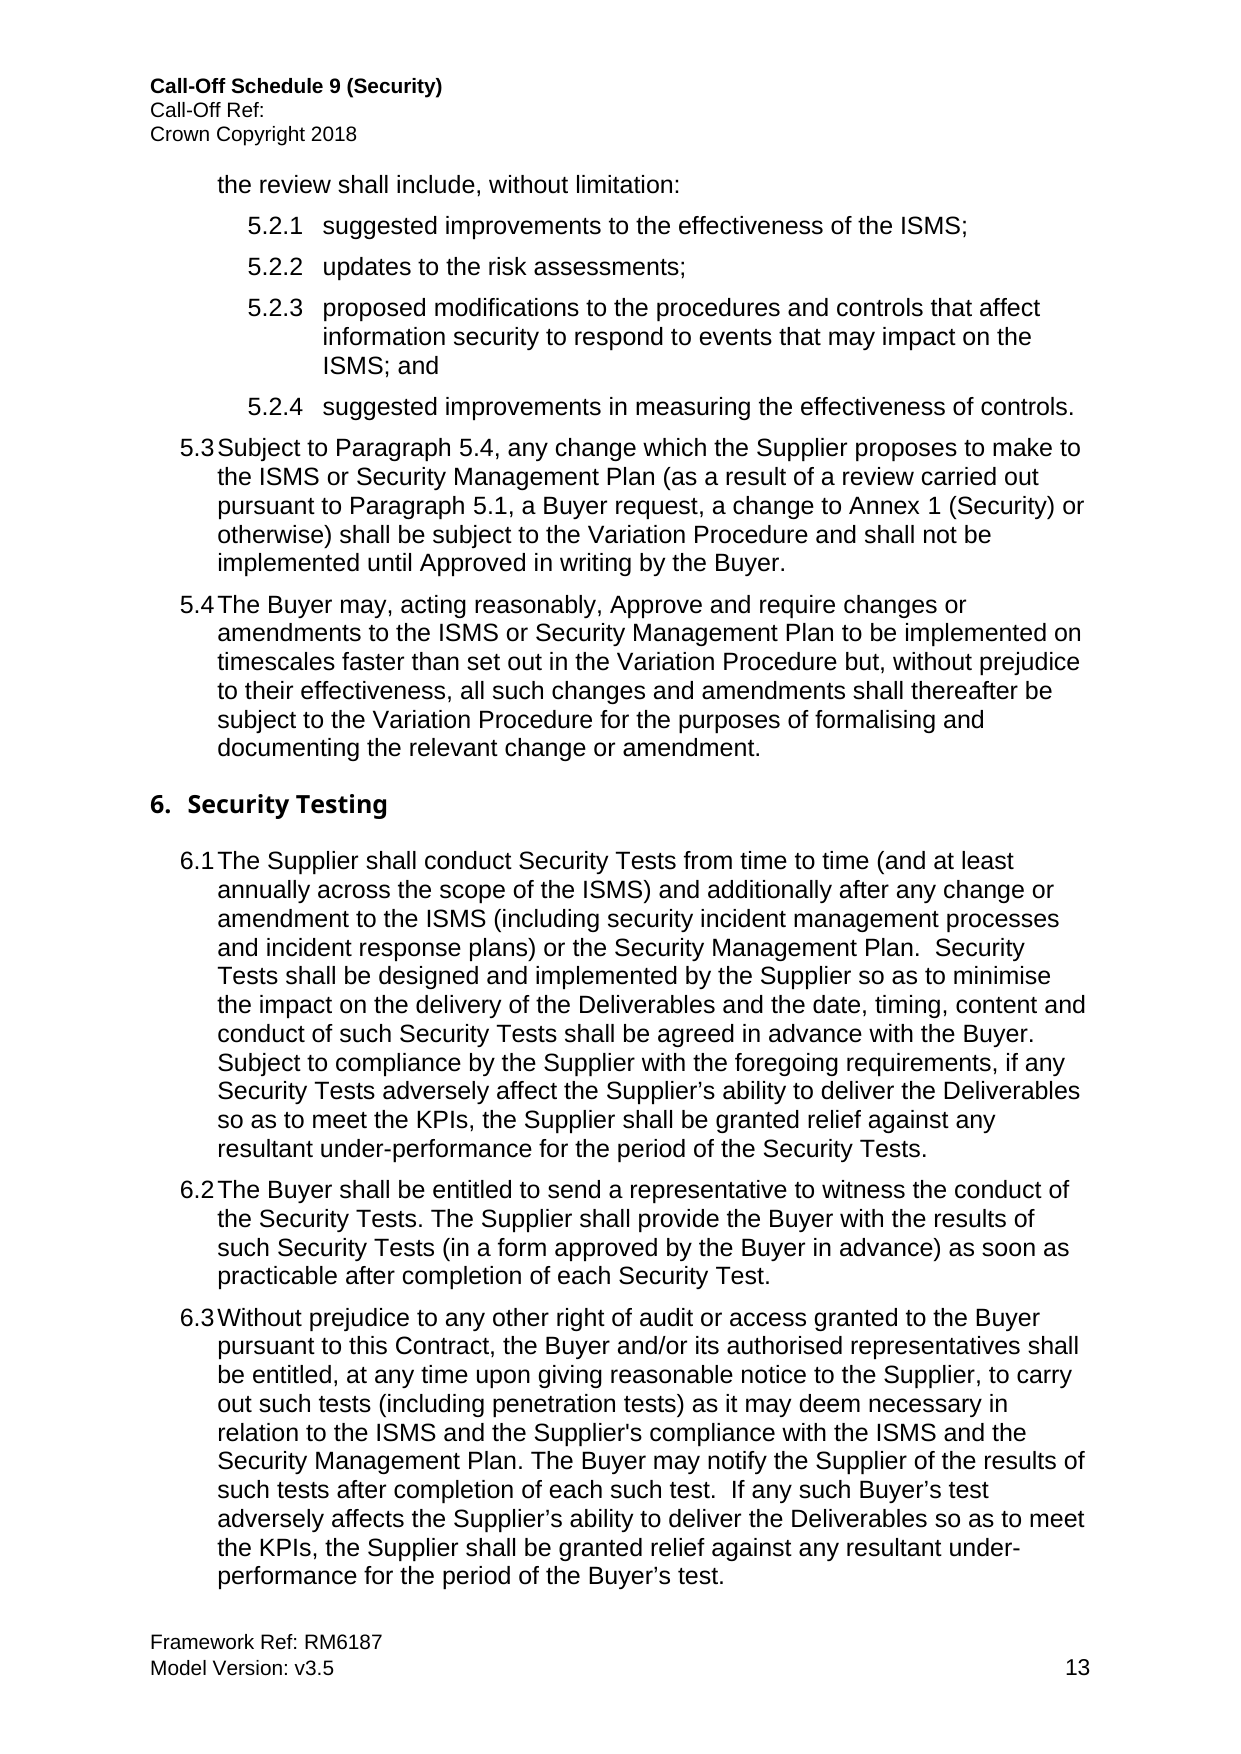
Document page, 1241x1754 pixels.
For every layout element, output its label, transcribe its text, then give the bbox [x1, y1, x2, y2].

list The Buyer shall be entitled to send a representative to witness the conduct of the Security Tests. The Supplier shall provide the Buyer with the results of such Security Tests (in a form approved by the Buyer in advance) as soon as practicable after completion of each Security Test. [179, 1175, 1090, 1290]
list suggested improvements to the effectiveness of the ISMS; [247, 211, 1090, 240]
list suggested improvements in measuring the effectiveness of controls. [247, 392, 1090, 421]
list proposed modifications to the procedures and controls that affect information security to respond to events that may impact on the ISMS; and [247, 293, 1090, 380]
list the review shall include, without limitation: [179, 170, 1090, 198]
list Security Testing [150, 787, 1090, 821]
list Without prejudice to any other right of audit or access granted to the Buyer pursuant to this Contract, the Buyer and/or its authorised representatives shall be entitled, at any time upon giving reasonable notice to the Supplier, to carry out such tests (including penetration tests) as it may deem necessary in relation to the ISMS and the Supplier's compliance with the ISMS and the Security Management Plan. The Buyer may notify the Supplier of the results of such tests after completion of each such test. If any such Buyer’s test adversely affects the Supplier’s ability to deliver the Deliverables so as to meet the KPIs, the Supplier shall be granted relief against any resultant under-performance for the period of the Buyer’s test. [179, 1302, 1090, 1590]
list The Buyer may, acting reasonably, Approve and require changes or amendments to the ISMS or Security Management Plan to be implemented on timescales faster than set out in the Variation Procedure but, without prejudice to their effectiveness, all such changes and amendments shall thereafter be subject to the Variation Procedure for the purposes of formalising and documenting the relevant change or amendment. [179, 590, 1090, 762]
list updates to the risk assessments; [247, 252, 1090, 281]
list Subject to Paragraph 5.4, any change which the Supplier proposes to make to the ISMS or Security Management Plan (as a result of a review carried out pursuant to Paragraph 5.1, a Buyer request, a change to Annex 1 (Security) or otherwise) shall be subject to the Variation Procedure and shall not be implemented until Approved in writing by the Buyer. [179, 433, 1090, 577]
list The Supplier shall conduct Security Tests from time to time (and at least annually across the scope of the ISMS) and additionally after any change or amendment to the ISMS (including security incident management processes and incident response plans) or the Security Management Plan. Security Tests shall be designed and implemented by the Supplier so as to minimise the impact on the delivery of the Deliverables and the date, timing, content and conduct of such Security Tests shall be agreed in advance with the Buyer. Subject to compliance by the Supplier with the foregoing requirements, if any Security Tests adversely affect the Supplier’s ability to deliver the Deliverables so as to meet the KPIs, the Supplier shall be granted relief against any resultant under-performance for the period of the Security Tests. [179, 846, 1090, 1162]
